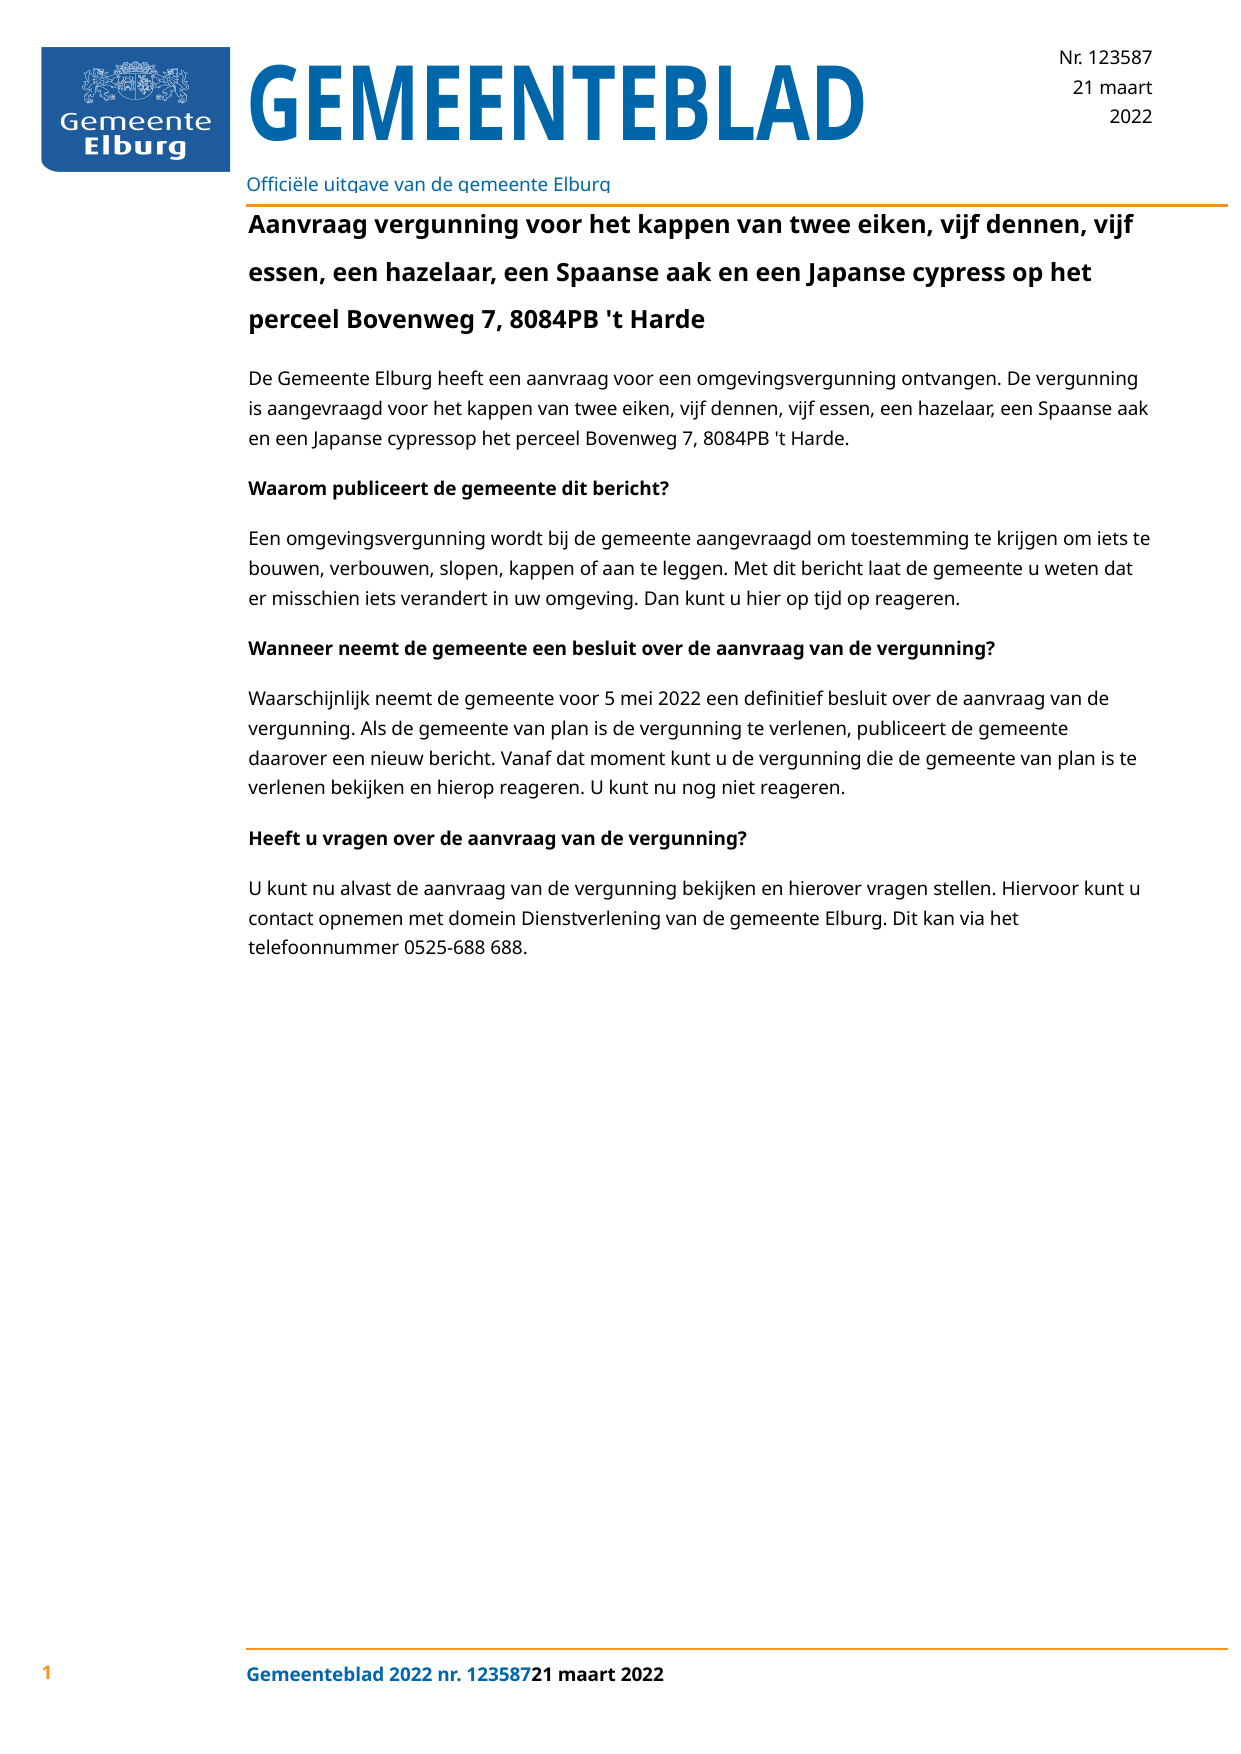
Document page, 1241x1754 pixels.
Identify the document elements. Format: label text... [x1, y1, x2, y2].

picture [41, 47, 231, 172]
text Aanvraag vergunning voor het kappen van twee eiken, vijf dennen, vijf essen, een hazelaar, een Spaanse aak en een Japanse cypress op het perceel Bovenweg 7, 8084PB 't Harde [248, 207, 1152, 336]
text U kunt nu alvast de aanvraag van de vergunning bekijken en hierover vragen stellen. Hiervoor kunt u contact opnemen met domein Dienstverlening van de gemeente Elburg. Dit kan via het telefoonnummer 0525-688 688. [248, 875, 1152, 960]
text Een omgevingsvergunning wordt bij de gemeente aangevraagd om toestemming te krijgen om iets te bouwen, verbouwen, slopen, kappen of aan te leggen. Met dit bericht laat de gemeente u weten dat er misschien iets verandert in uw omgeving. Dan kunt u hier op tijd op reageren. [248, 526, 1152, 610]
text Waarom publiceert de gemeente dit bericht? [248, 475, 1152, 501]
text Heeft u vragen over de aanvraag van de vergunning? [248, 825, 1152, 850]
text Wanneer neemt de gemeente een besluit over de aanvraag van de vergunning? [248, 635, 1152, 661]
text De Gemeente Elburg heeft een aanvraag voor een omgevingsvergunning ontvangen. De vergunning is aangevraagd voor het kappen van twee eiken, vijf dennen, vijf essen, een hazelaar, een Spaanse aak en een Japanse cypressop het perceel Bovenweg 7, 8084PB 't Harde. [248, 366, 1152, 450]
text Waarschijnlijk neemt de gemeente voor 5 mei 2022 een definitief besluit over de aanvraag van de vergunning. Als de gemeente van plan is de vergunning te verlenen, publiceert de gemeente daarover een nieuw bericht. Vanaf dat moment kunt u de vergunning die de gemeente van plan is te verlenen bekijken en hierop reageren. U kunt nu nog niet reageren. [248, 686, 1152, 800]
